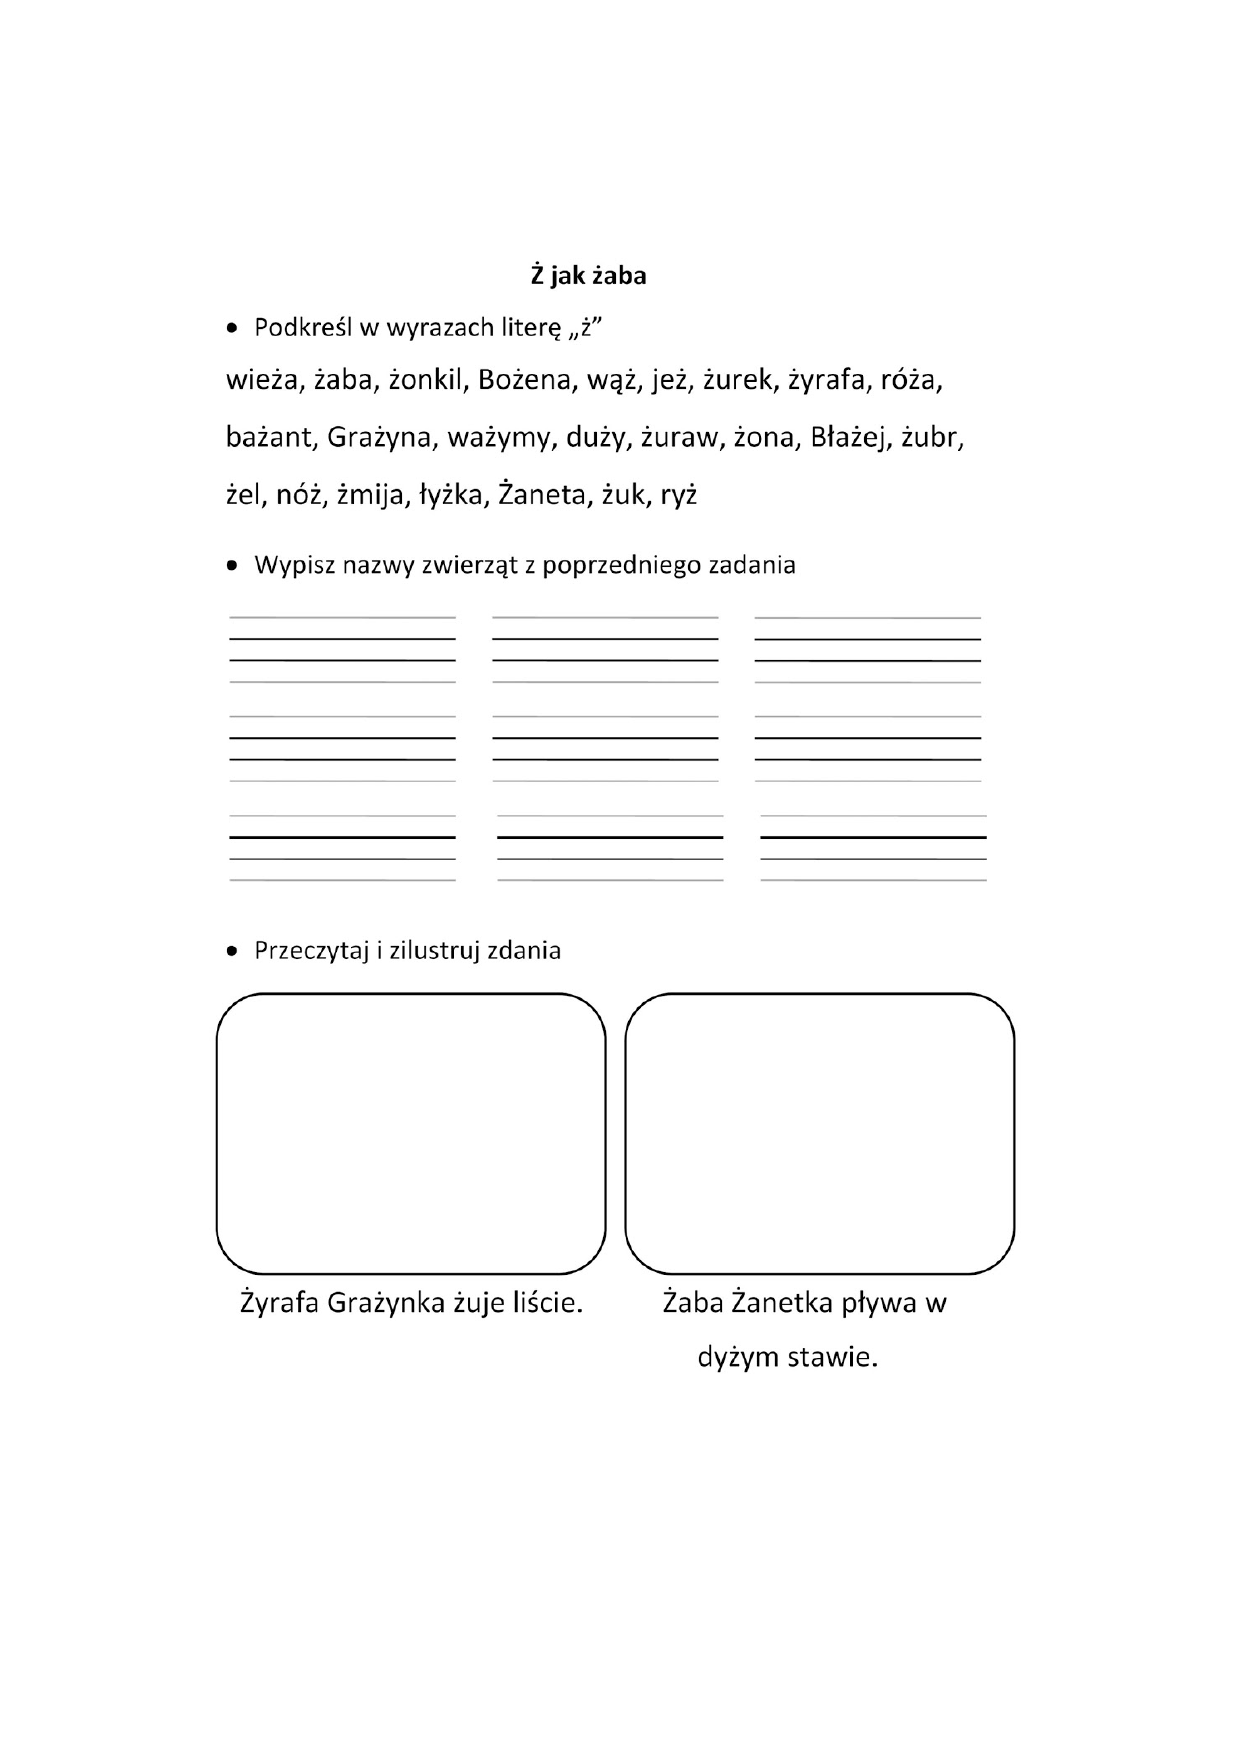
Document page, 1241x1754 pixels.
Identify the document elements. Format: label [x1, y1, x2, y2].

picture [129, 145, 1070, 1471]
